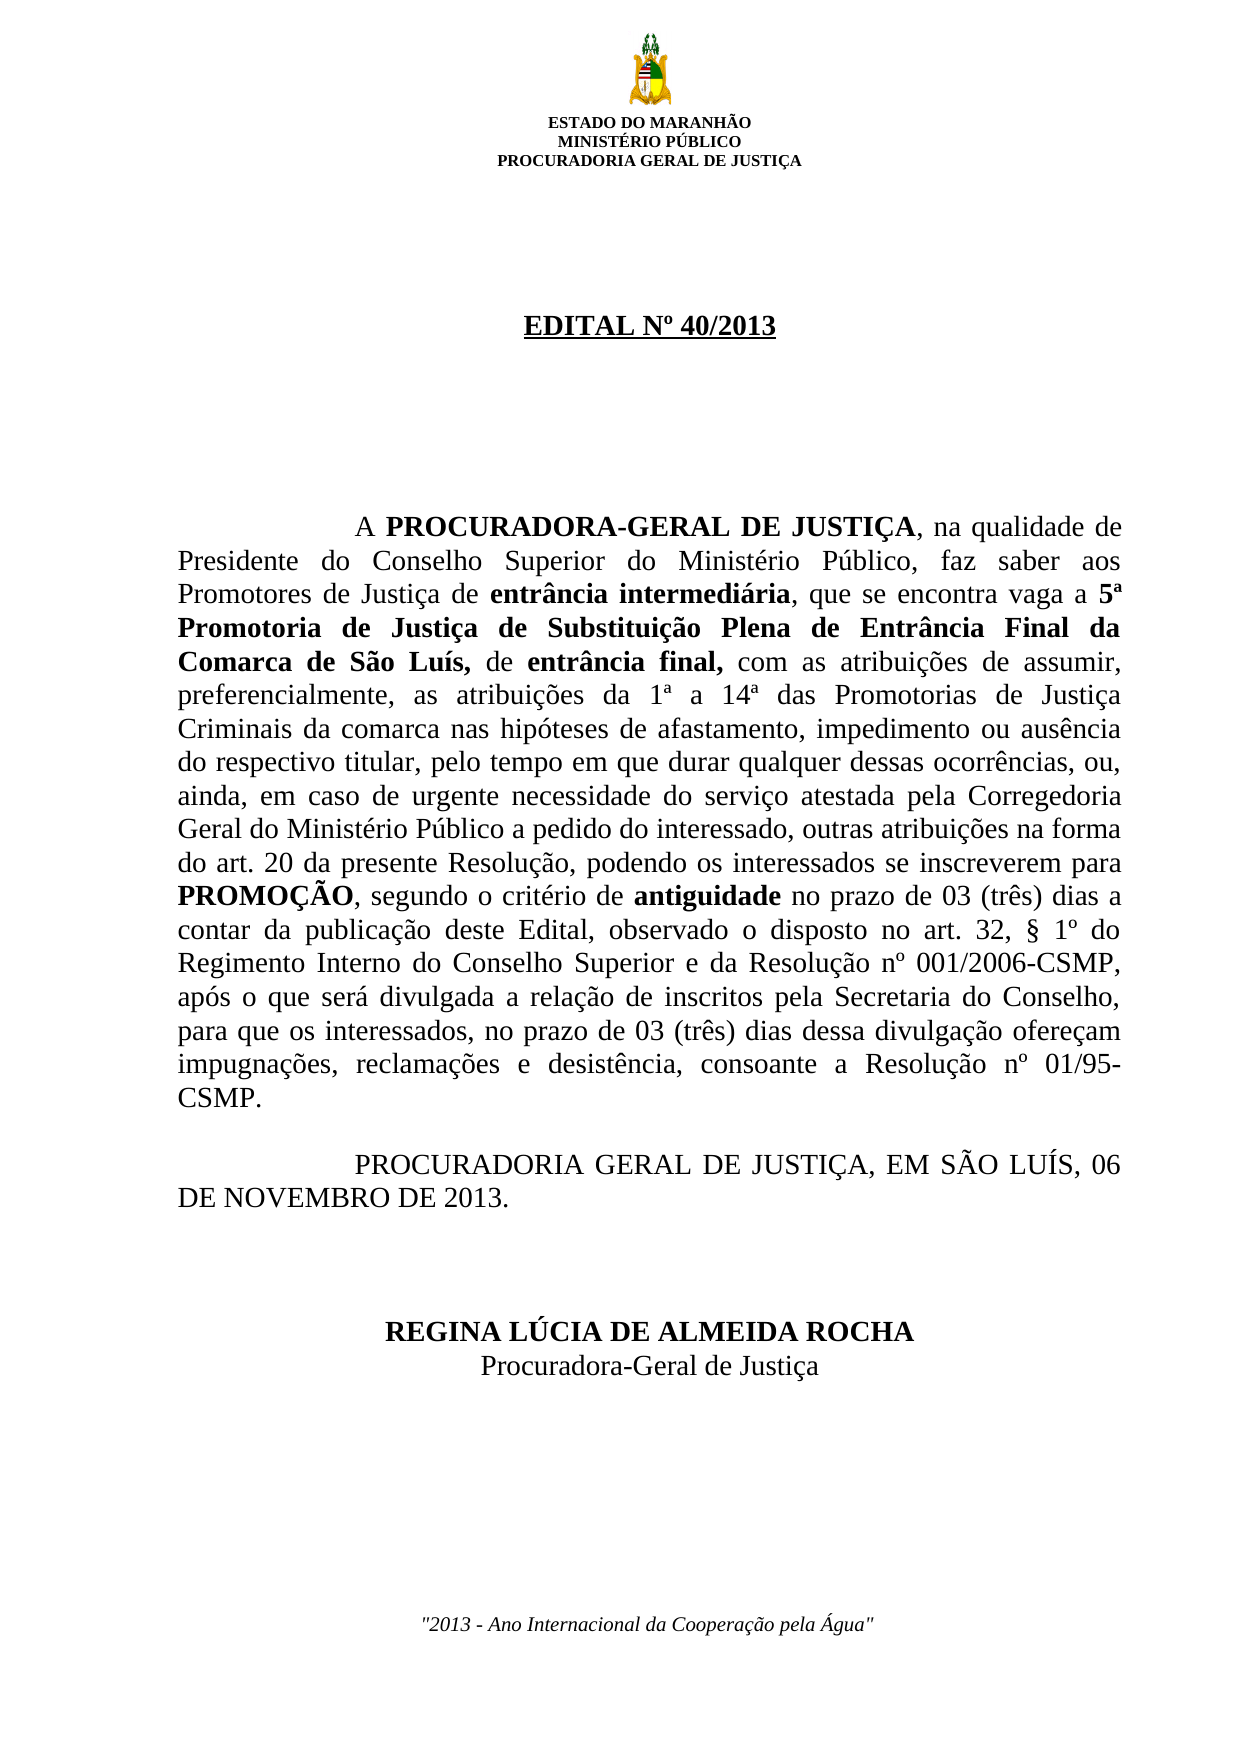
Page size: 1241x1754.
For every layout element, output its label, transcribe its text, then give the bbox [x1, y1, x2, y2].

text PROCURADORIA GERAL DE JUSTIÇA, EM SÃO LUÍS, 06 DE NOVEMBRO DE 2013. [177, 1147, 1122, 1214]
text EDITAL Nº 40/2013 [177, 308, 1122, 342]
text REGINA LÚCIA DE ALMEIDA ROCHA [177, 1314, 1122, 1348]
text Procuradora-Geral de Justiça [177, 1348, 1122, 1382]
text A PROCURADORA-GERAL DE JUSTIÇA, na qualidade de Presidente do Conselho Superior do Ministério Público, faz saber aos Promotores de Justiça de entrância intermediária, que se encontra vaga a 5ª Promotoria de Justiça de Substituição Plena de Entrância Final da Comarca de São Luís, de entrância final, com as atribuições de assumir, preferencialmente, as atribuições da 1ª a 14ª das Promotorias de Justiça Criminais da comarca nas hipóteses de afastamento, impedimento ou ausência do respectivo titular, pelo tempo em que durar qualquer dessas ocorrências, ou, ainda, em caso de urgente necessidade do serviço atestada pela Corregedoria Geral do Ministério Público a pedido do interessado, outras atribuições na forma do art. 20 da presente Resolução, podendo os interessados se inscreverem para PROMOÇÃO, segundo o critério de antiguidade no prazo de 03 (três) dias a contar da publicação deste Edital, observado o disposto no art. 32, § 1º do Regimento Interno do Conselho Superior e da Resolução nº 001/2006-CSMP, após o que será divulgada a relação de inscritos pela Secretaria do Conselho, para que os interessados, no prazo de 03 (três) dias dessa divulgação ofereçam impugnações, reclamações e desistência, consoante a Resolução nº 01/95-CSMP. [177, 509, 1122, 1113]
